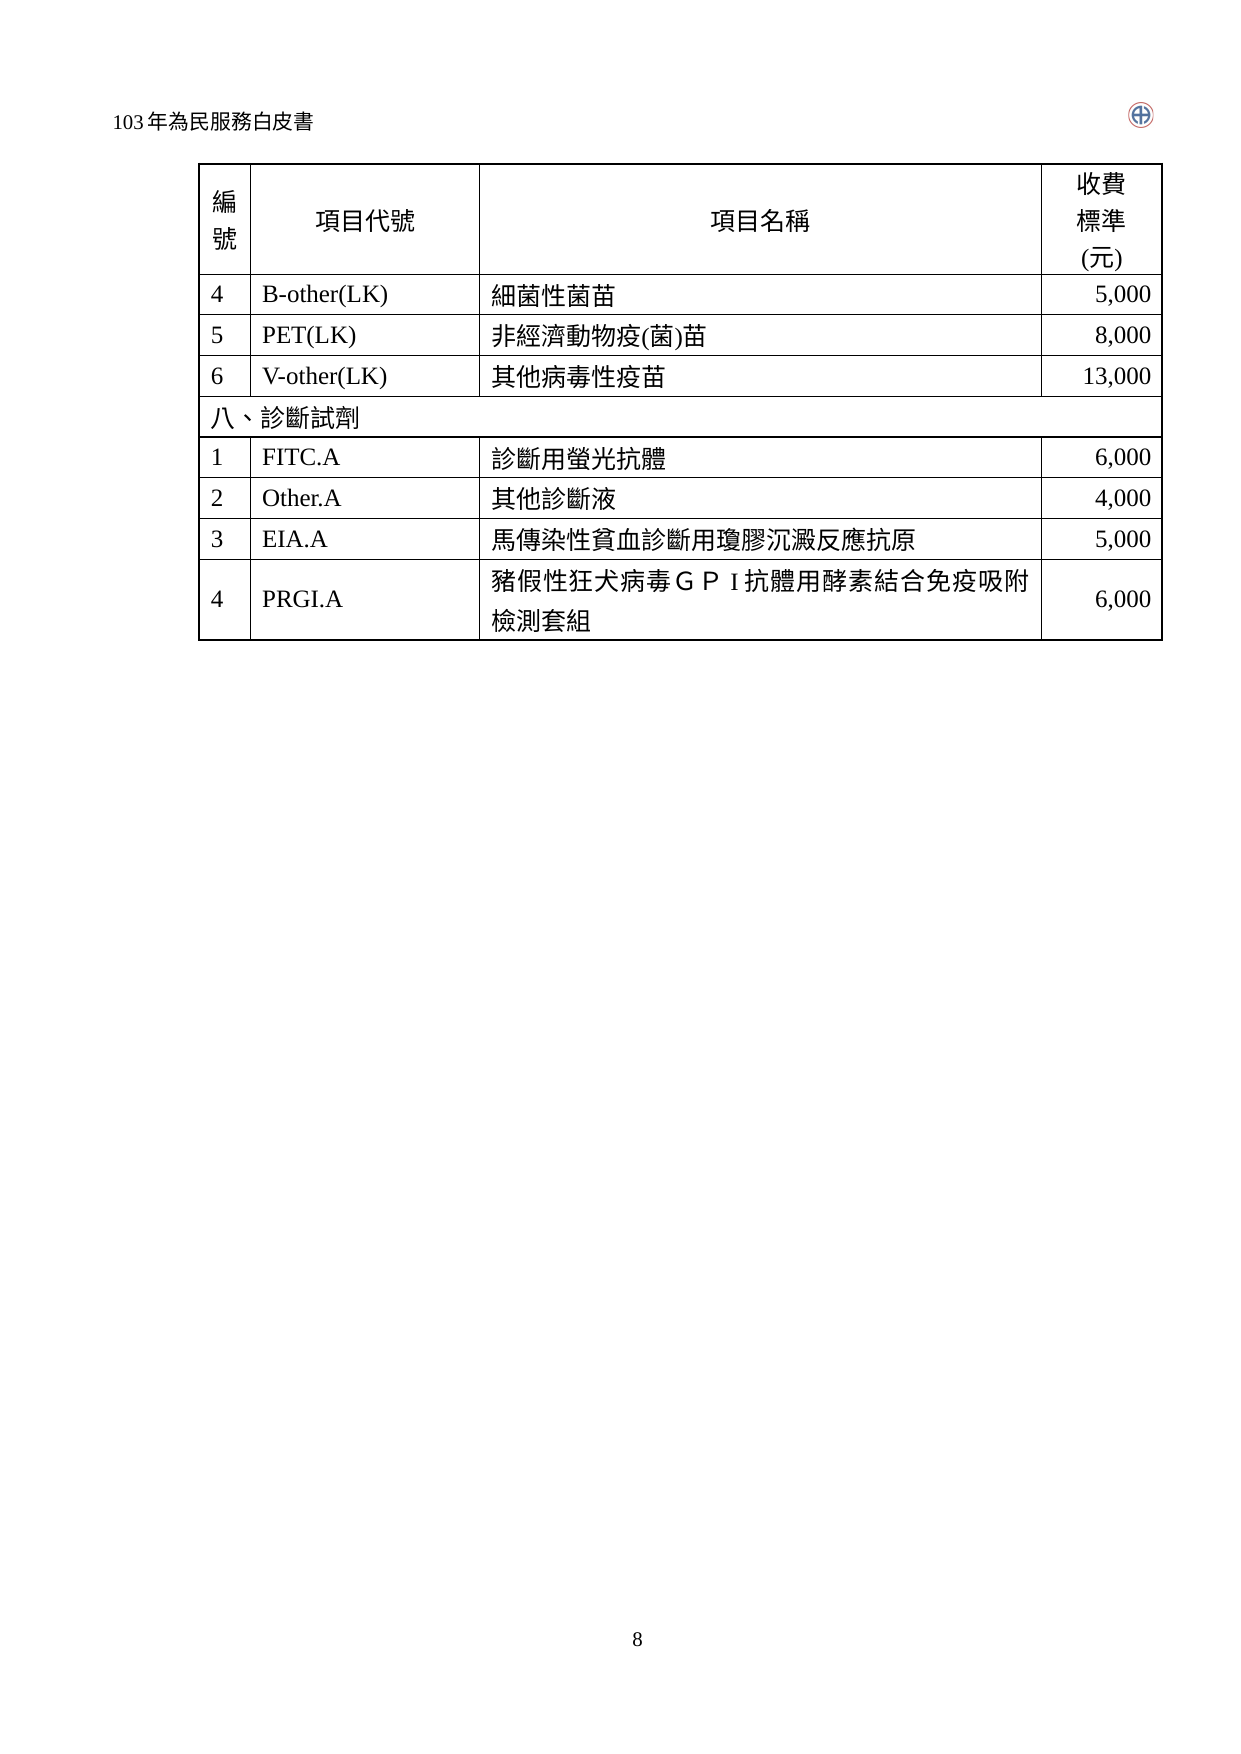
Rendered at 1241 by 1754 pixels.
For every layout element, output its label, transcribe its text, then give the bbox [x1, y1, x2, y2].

table_cell 1 [200, 438, 250, 477]
table_cell 非經濟動物疫(菌)苗 [480, 315, 1041, 355]
table_cell 4,000 [1042, 478, 1161, 518]
table_cell 馬傳染性貧血診斷用瓊膠沉澱反應抗原 [480, 519, 1041, 558]
table_cell PET(LK) [251, 315, 479, 355]
table_header 項目代號 [251, 165, 479, 273]
table_cell 5,000 [1042, 519, 1161, 558]
table_cell 8,000 [1042, 315, 1161, 355]
table_cell 3 [200, 519, 250, 558]
table_cell 其他病毒性疫苗 [480, 356, 1041, 396]
table_cell 八、診斷試劑 [200, 397, 1161, 436]
table_header 編號 [200, 165, 250, 273]
table_cell 其他診斷液 [480, 478, 1041, 518]
table_header 項目名稱 [480, 165, 1041, 273]
table_cell 4 [200, 275, 250, 314]
table_cell 6,000 [1042, 560, 1161, 639]
table_cell 診斷用螢光抗體 [480, 438, 1041, 477]
table_cell 2 [200, 478, 250, 518]
table_cell FITC.A [251, 438, 479, 477]
table_cell B-other(LK) [251, 275, 479, 314]
table_cell Other.A [251, 478, 479, 518]
table_cell PRGI.A [251, 560, 479, 639]
table_cell 4 [200, 560, 250, 639]
table_cell 5,000 [1042, 275, 1161, 314]
table_header 收費 標準 (元) [1042, 165, 1161, 273]
picture [1128, 102, 1154, 128]
table_cell 細菌性菌苗 [480, 275, 1041, 314]
table_cell 6,000 [1042, 438, 1161, 477]
table_cell EIA.A [251, 519, 479, 558]
table_cell 豬假性狂犬病毒ＧＰI抗體用酵素結合免疫吸附檢測套組 [480, 560, 1041, 639]
table_cell 6 [200, 356, 250, 396]
table_cell 13,000 [1042, 356, 1161, 396]
table_cell V-other(LK) [251, 356, 479, 396]
table_cell 5 [200, 315, 250, 355]
